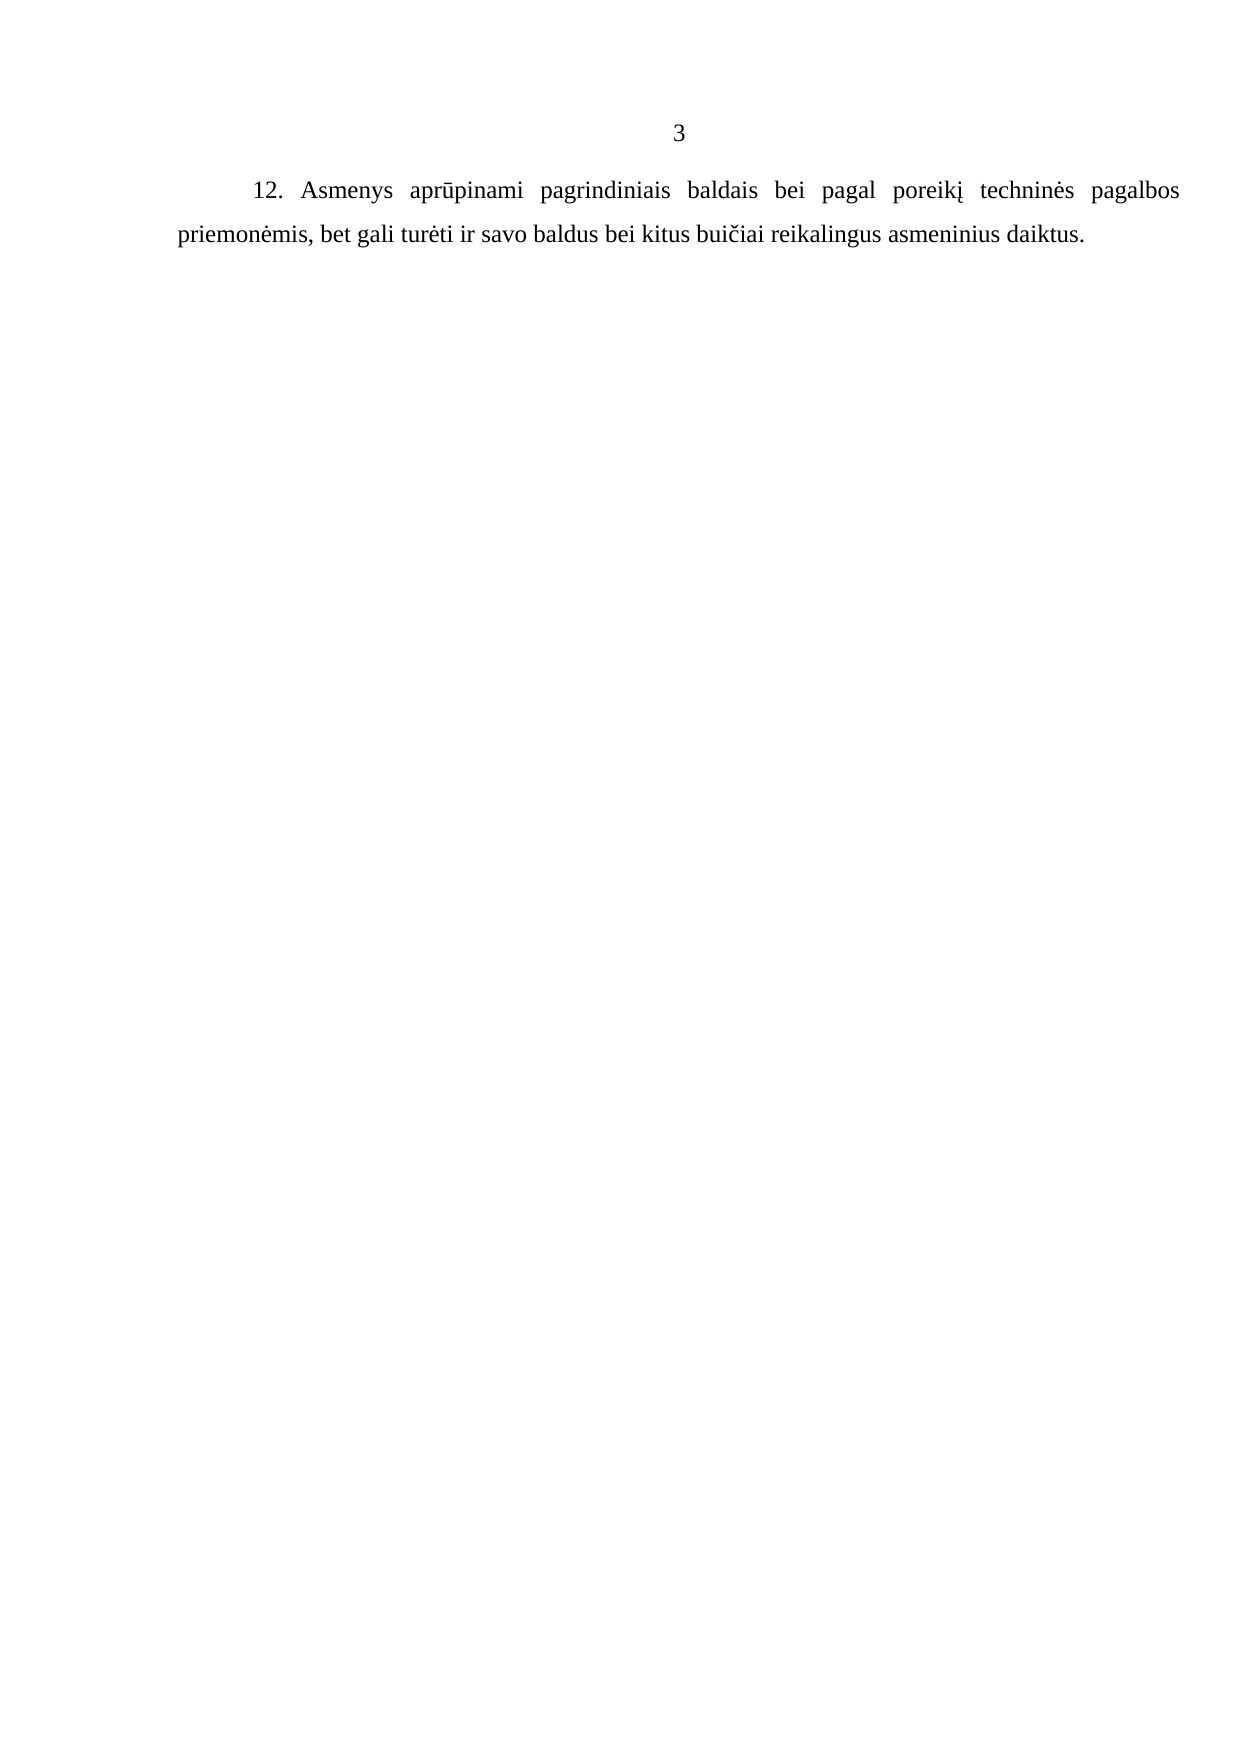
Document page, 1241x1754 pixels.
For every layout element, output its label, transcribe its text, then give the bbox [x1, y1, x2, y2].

text 12. Asmenys aprūpinami pagrindiniais baldais bei pagal poreikį techninės pagalbos priemonėmis, bet gali turėti ir savo baldus bei kitus buičiai reikalingus asmeninius daiktus. [177, 176, 1181, 247]
